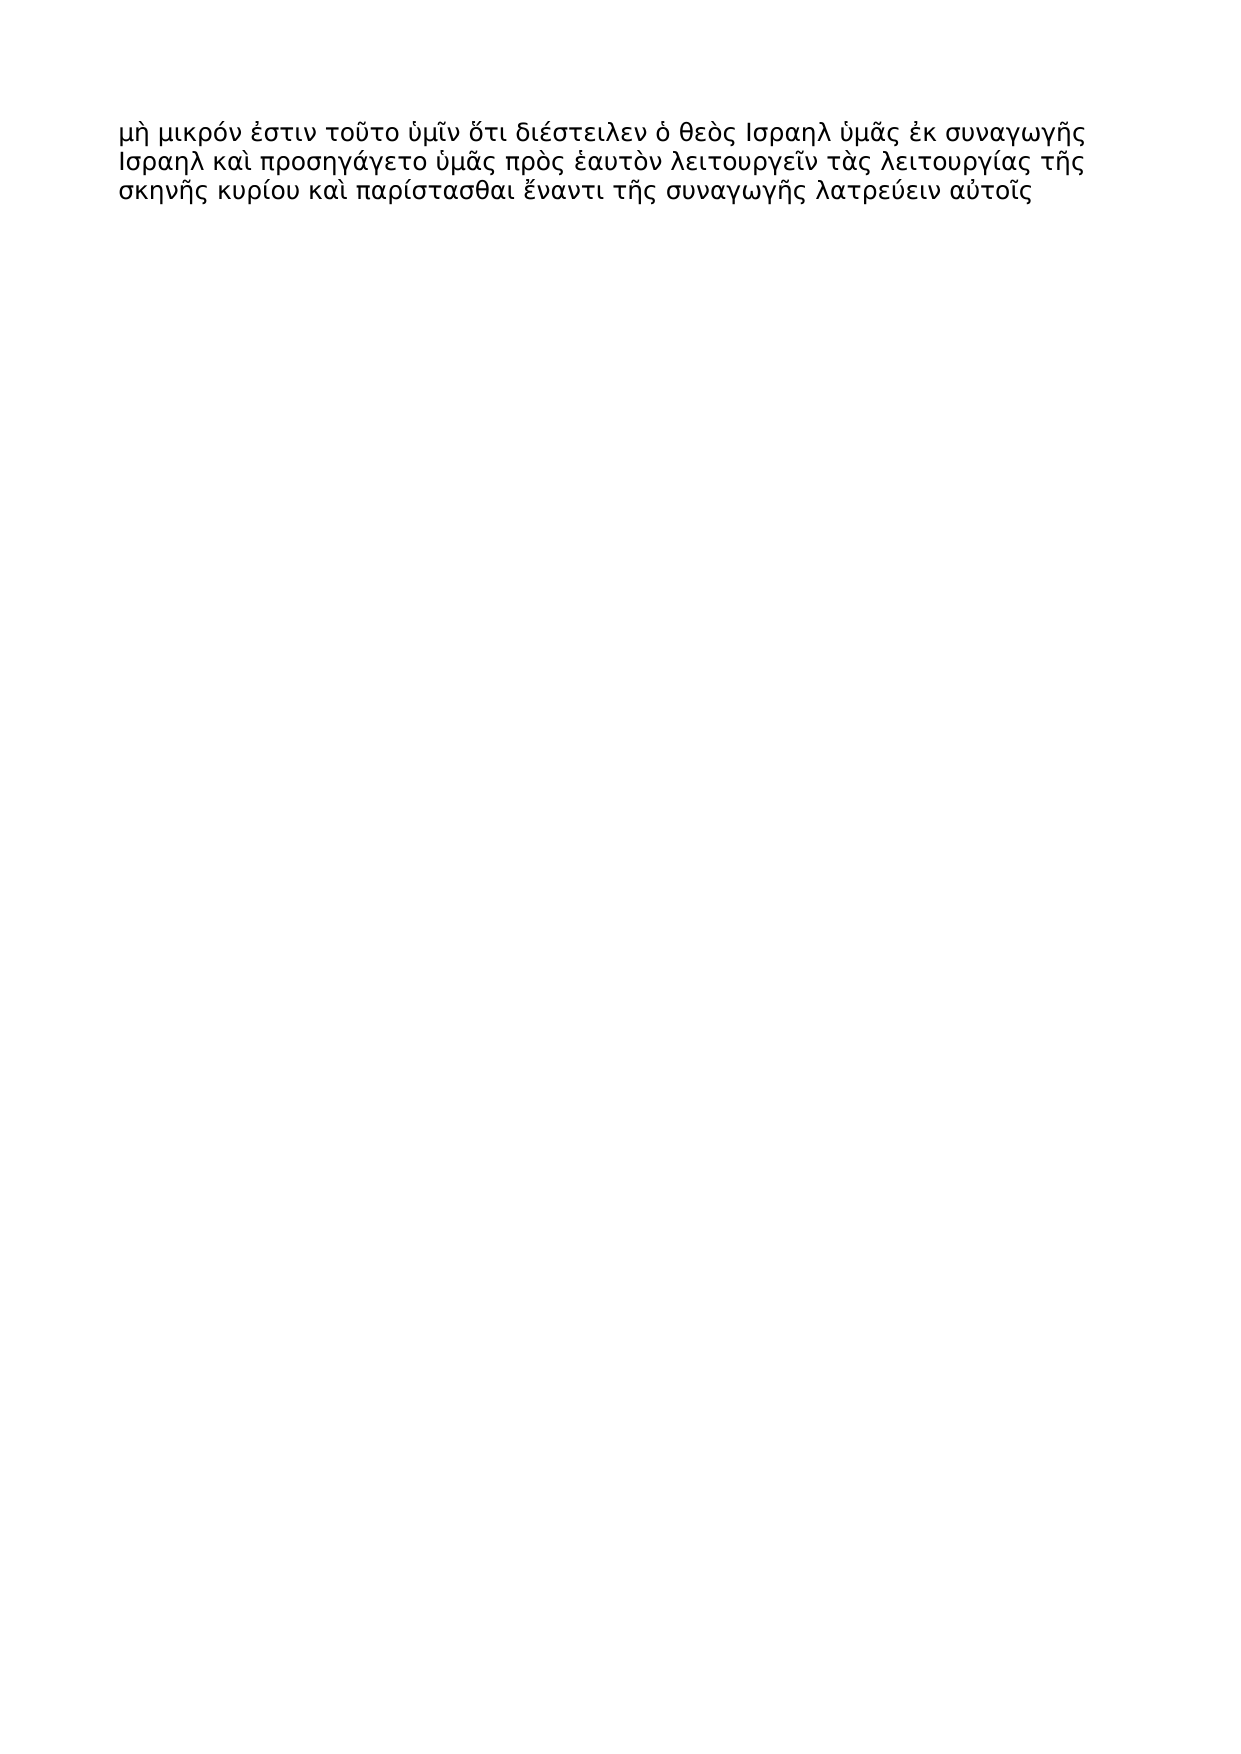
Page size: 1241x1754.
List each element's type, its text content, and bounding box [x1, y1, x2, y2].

text μὴ μικρόν ἐστιν τοῦτο ὑμῖν ὅτι διέστειλεν ὁ θεὸς Ισραηλ ὑμᾶς ἐκ συναγωγῆς Ισραηλ καὶ προσηγάγετο ὑμᾶς πρὸς ἑαυτὸν λειτουργεῖν τὰς λειτουργίας τῆς σκηνῆς κυρίου καὶ παρίστασθαι ἔναντι τῆς συναγωγῆς λατρεύειν αὐτοῖς [118, 118, 1122, 206]
